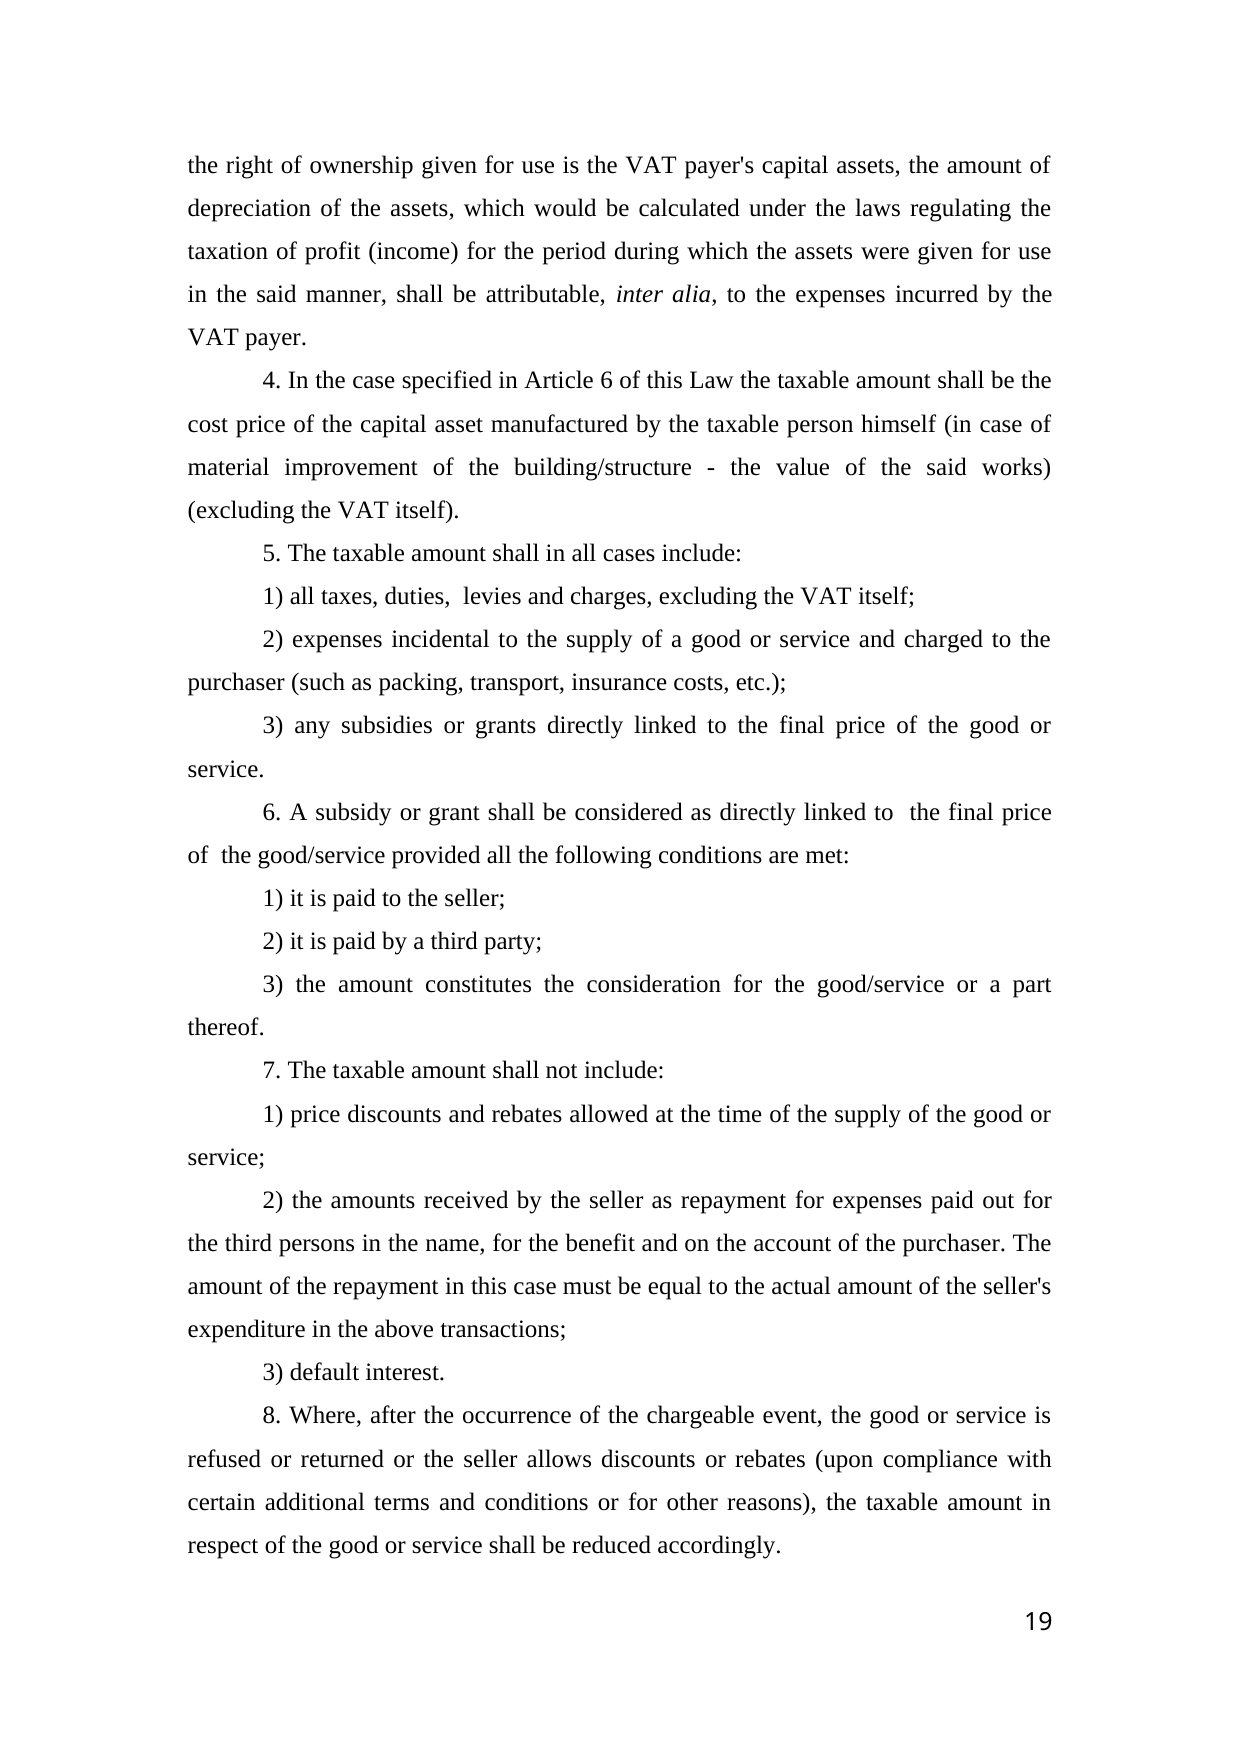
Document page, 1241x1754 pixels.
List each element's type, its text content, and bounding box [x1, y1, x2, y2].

text 4. In the case specified in Article 6 of this Law the taxable amount shall be the cost price of the capital asset manufactured by the taxable person himself (in case of material improvement of the building/structure - the value of the said works) (excluding the VAT itself). [187, 366, 1053, 524]
text 6. A subsidy or grant shall be considered as directly linked to the final price of the good/service provided all the following conditions are met: [187, 797, 1053, 869]
text 7. The taxable amount shall not include: [187, 1056, 1053, 1084]
text 3) default interest. [187, 1357, 1053, 1386]
text 3) any subsidies or grants directly linked to the final price of the good or service. [187, 711, 1053, 782]
text 1) all taxes, duties, levies and charges, excluding the VAT itself; [187, 581, 1053, 610]
text 2) the amounts received by the seller as repayment for expenses paid out for the third persons in the name, for the benefit and on the account of the purchaser. The amount of the repayment in this case must be equal to the actual amount of the seller's expenditure in the above transactions; [187, 1185, 1053, 1343]
text 1) it is paid to the seller; [187, 883, 1053, 912]
text the right of ownership given for use is the VAT payer's capital assets, the amount of depreciation of the assets, which would be calculated under the laws regulating the taxation of profit (income) for the period during which the assets were given for use in the said manner, shall be attributable, inter alia, to the expenses incurred by the VAT payer. [187, 150, 1053, 351]
text 1) price discounts and rebates allowed at the time of the supply of the good or service; [187, 1099, 1053, 1171]
text 5. The taxable amount shall in all cases include: [187, 538, 1053, 567]
text 2) expenses incidental to the supply of a good or service and charged to the purchaser (such as packing, transport, insurance costs, etc.); [187, 624, 1053, 696]
text 3) the amount constitutes the consideration for the good/service or a part thereof. [187, 969, 1053, 1041]
text 8. Where, after the occurrence of the chargeable event, the good or service is refused or returned or the seller allows discounts or rebates (upon compliance with certain additional terms and conditions or for other reasons), the taxable amount in respect of the good or service shall be reduced accordingly. [187, 1401, 1053, 1559]
text 2) it is paid by a third party; [187, 926, 1053, 955]
